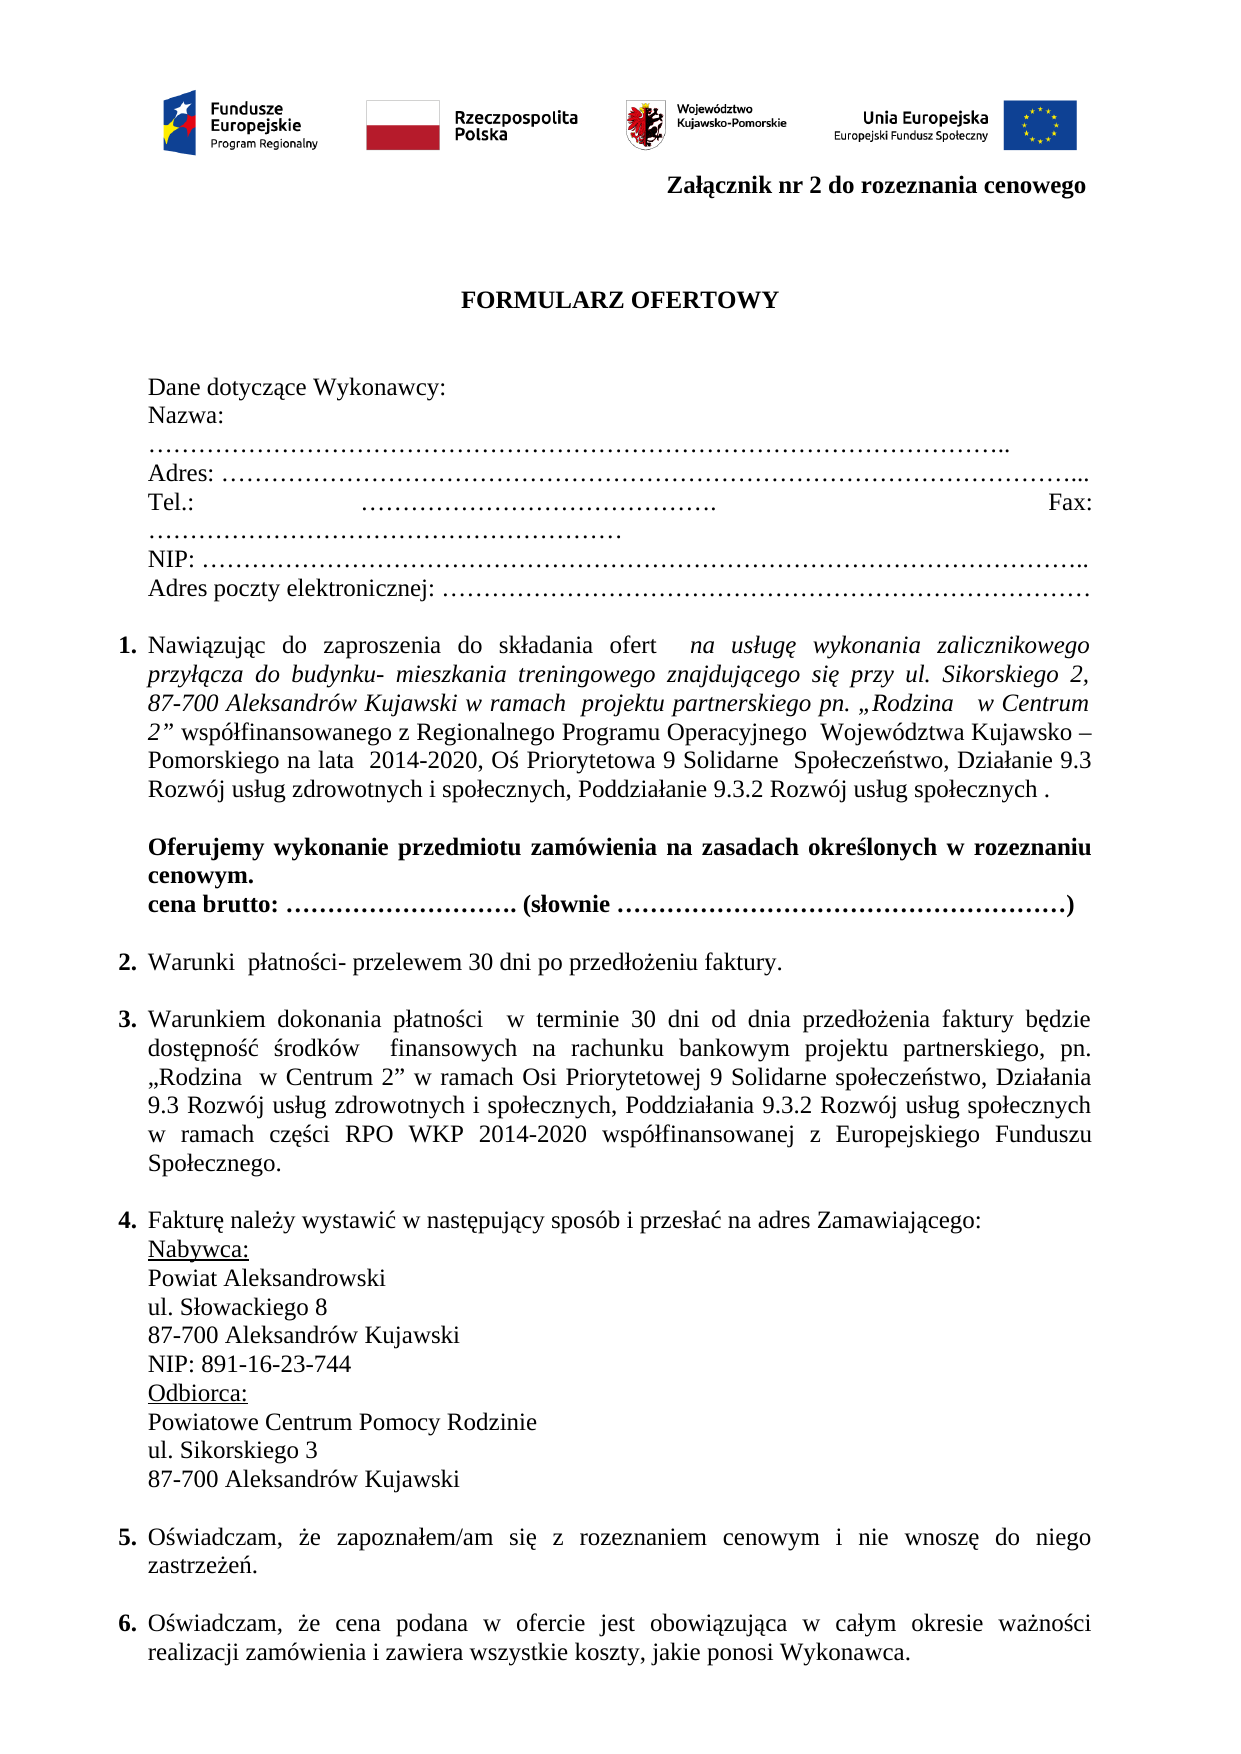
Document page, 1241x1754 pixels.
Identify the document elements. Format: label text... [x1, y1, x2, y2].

text NIP: …………………………………………………………………………………………….. [148, 544, 1093, 573]
text Załącznik nr 2 do rozeznania cenowego [148, 171, 1093, 199]
text Tel.: ……………………………………. Fax: ………………………………………………… [148, 487, 1093, 544]
list Fakturę należy wystawić w następujący sposób i przesłać na adres Zamawiającego: [118, 1206, 1093, 1234]
list Nawiązując do zaproszenia do składania ofert na usługę wykonania zalicznikowego przyłącza do budynku- mieszkania treningowego znajdującego się przy ul. Sikorskiego 2, 87-700 Aleksandrów Kujawski w ramach projektu partnerskiego pn. „Rodzina w Centrum 2” współfinansowanego z Regionalnego Programu Operacyjnego Województwa Kujawsko – Pomorskiego na lata 2014-2020, Oś Priorytetowa 9 Solidarne Społeczeństwo, Działanie 9.3 Rozwój usług zdrowotnych i społecznych, Poddziałanie 9.3.2 Rozwój usług społecznych . [118, 631, 1093, 803]
text Adres: …………………………………………………………………………………………... [148, 458, 1093, 487]
text Powiatowe Centrum Pomocy Rodzinie [148, 1407, 1093, 1436]
text 87-700 Aleksandrów Kujawski [148, 1464, 1093, 1493]
text Adres poczty elektronicznej: …………………………………………………………………… [148, 573, 1093, 602]
list Warunki płatności- przelewem 30 dni po przedłożeniu faktury. [118, 947, 1093, 976]
text Oferujemy wykonanie przedmiotu zamówienia na zasadach określonych w rozeznaniu cenowym. [148, 832, 1093, 889]
text Dane dotyczące Wykonawcy: [148, 372, 1093, 401]
text FORMULARZ OFERTOWY [148, 286, 1093, 314]
list Oświadczam, że cena podana w ofercie jest obowiązująca w całym okresie ważności realizacji zamówienia i zawiera wszystkie koszty, jakie ponosi Wykonawca. [118, 1608, 1093, 1666]
text Nabywca: [148, 1234, 1093, 1263]
text NIP: 891-16-23-744 [148, 1349, 1093, 1378]
text Odbiorca: [148, 1378, 1093, 1407]
text cena brutto: ………………………. (słownie ………………………………………………) [148, 889, 1093, 918]
list Oświadczam, że zapoznałem/am się z rozeznaniem cenowym i nie wnoszę do niego zastrzeżeń. [118, 1522, 1093, 1579]
text Nazwa: ………………………………………………………………………………………….. [148, 401, 1093, 458]
list Warunkiem dokonania płatności w terminie 30 dni od dnia przedłożenia faktury będzie dostępność środków finansowych na rachunku bankowym projektu partnerskiego, pn. „Rodzina w Centrum 2” w ramach Osi Priorytetowej 9 Solidarne społeczeństwo, Działania 9.3 Rozwój usług zdrowotnych i społecznych, Poddziałania 9.3.2 Rozwój usług społecznych w ramach części RPO WKP 2014-2020 współfinansowanej z Europejskiego Funduszu Społecznego. [118, 1004, 1093, 1177]
text ul. Słowackiego 8 [148, 1292, 1093, 1321]
text 87-700 Aleksandrów Kujawski [148, 1321, 1093, 1349]
text ul. Sikorskiego 3 [148, 1436, 1093, 1464]
text Powiat Aleksandrowski [148, 1263, 1093, 1292]
